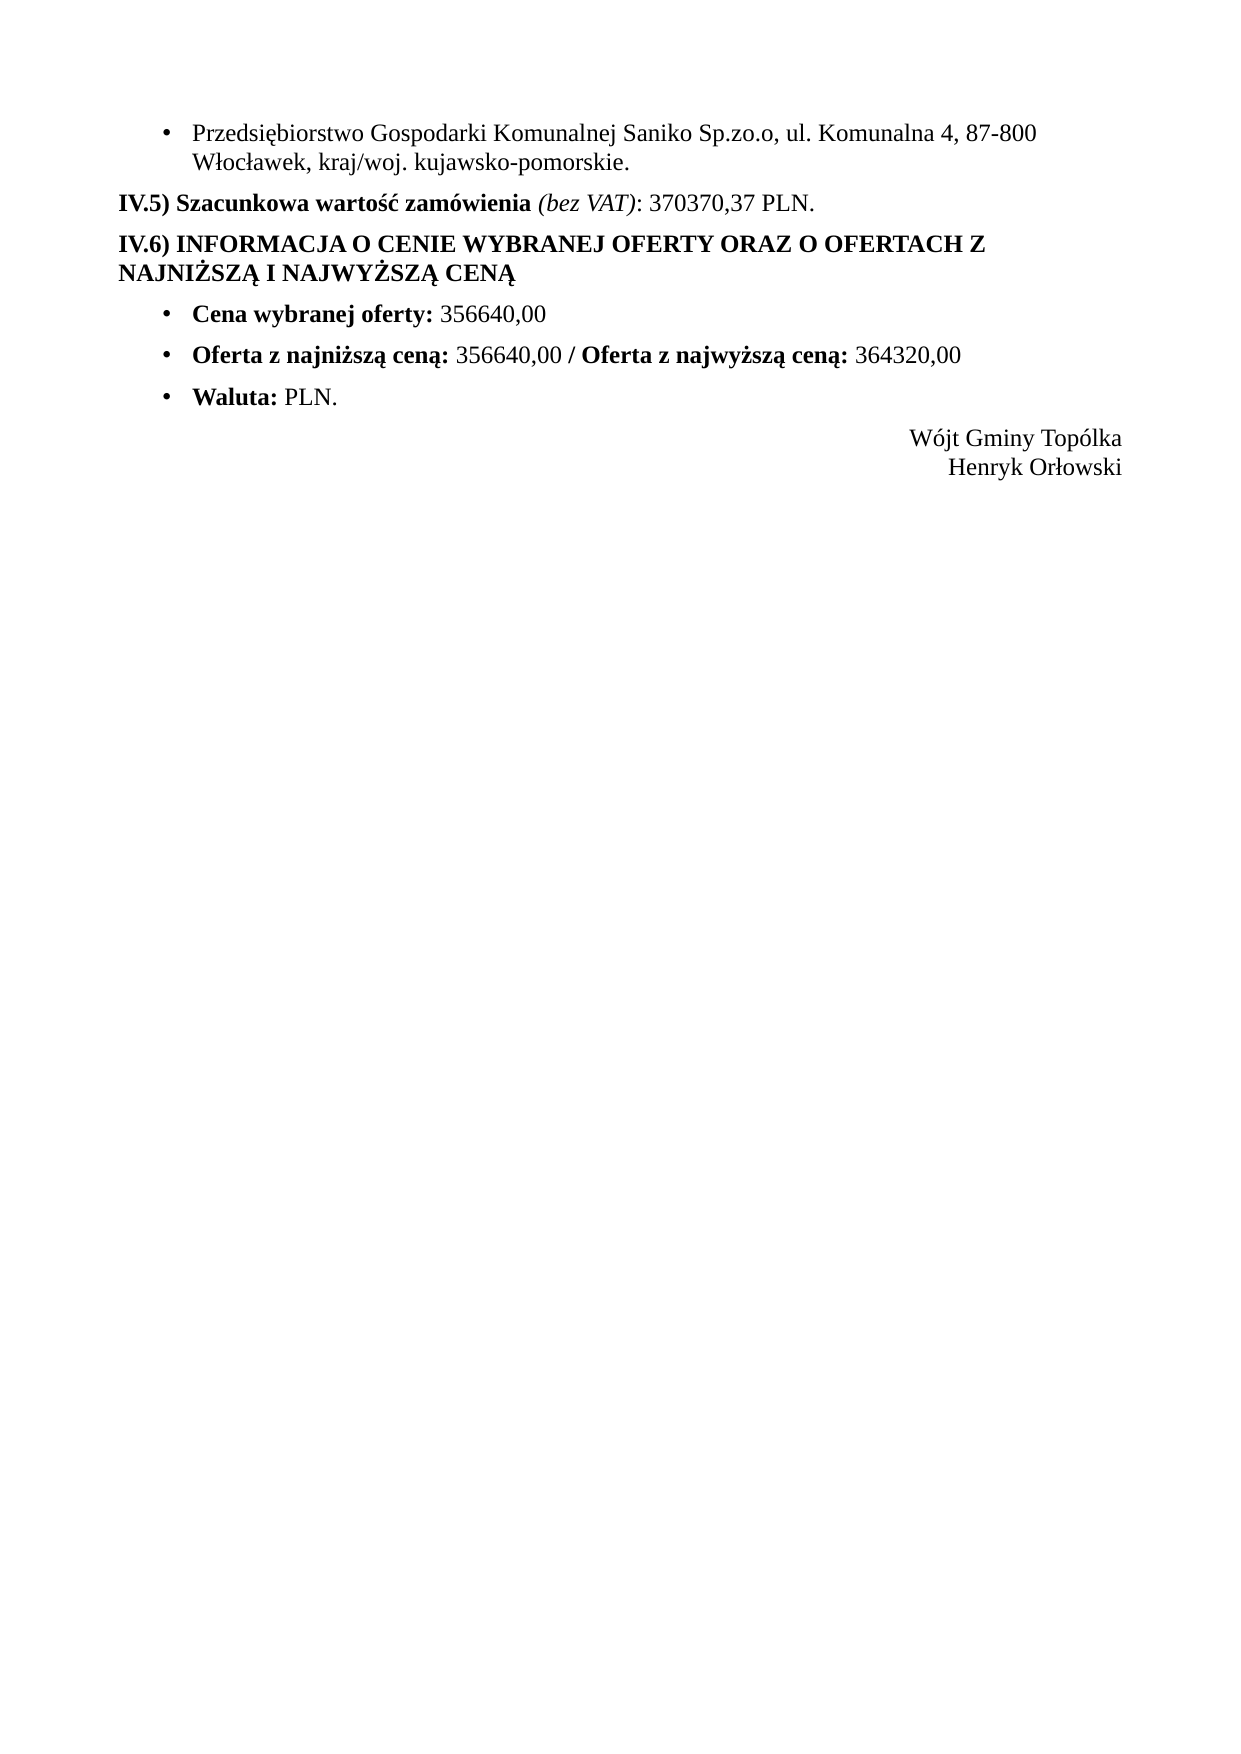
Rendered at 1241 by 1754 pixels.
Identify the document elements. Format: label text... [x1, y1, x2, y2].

text IV.5) Szacunkowa wartość zamówienia (bez VAT): 370370,37 PLN. [118, 188, 1122, 217]
list Cena wybranej oferty: 356640,00 [162, 299, 1122, 328]
list Oferta z najniższą ceną: 356640,00 / Oferta z najwyższą ceną: 364320,00 [162, 341, 1122, 369]
list Przedsiębiorstwo Gospodarki Komunalnej Saniko Sp.zo.o, ul. Komunalna 4, 87-800 Włocławek, kraj/woj. kujawsko-pomorskie. [162, 118, 1122, 176]
text Wójt Gminy Topólka [118, 423, 1122, 452]
list Waluta: PLN. [162, 382, 1122, 411]
text IV.6) INFORMACJA O CENIE WYBRANEJ OFERTY ORAZ O OFERTACH Z NAJNIŻSZĄ I NAJWYŻSZĄ CENĄ [118, 229, 1122, 287]
text Henryk Orłowski [118, 452, 1122, 481]
